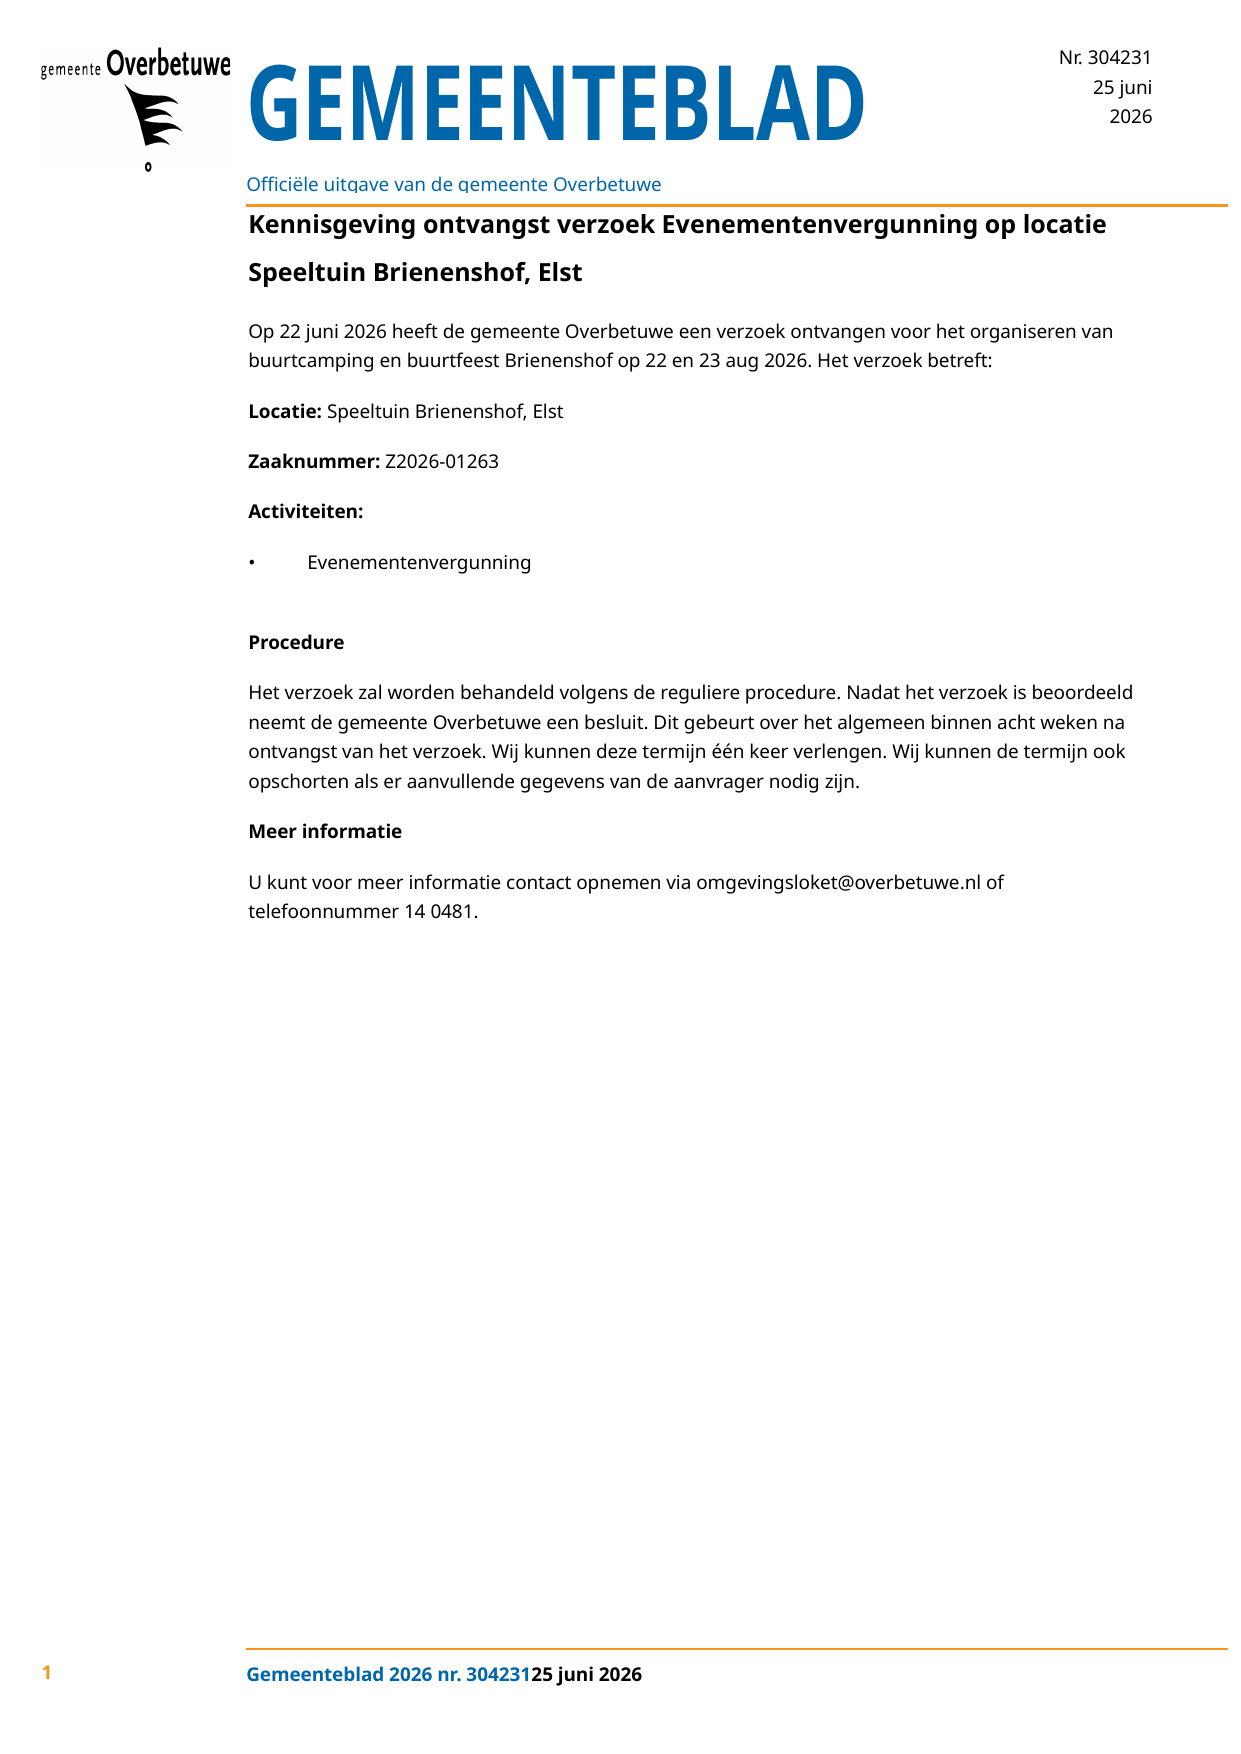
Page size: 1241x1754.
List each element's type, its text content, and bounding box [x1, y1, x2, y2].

text Zaaknummer: Z2026-01263 [248, 448, 1152, 474]
text U kunt voor meer informatie contact opnemen via omgevingsloket@overbetuwe.nl of telefoonnummer 14 0481. [248, 869, 1152, 924]
text Locatie: Speeltuin Brienenshof, Elst [248, 398, 1152, 424]
picture [41, 47, 231, 172]
list Evenementenvergunning [248, 549, 1152, 575]
text Activiteiten: [248, 499, 1152, 524]
text Op 22 juni 2026 heeft de gemeente Overbetuwe een verzoek ontvangen voor het organiseren van buurtcamping en buurtfeest Brienenshof op 22 en 23 aug 2026. Het verzoek betreft: [248, 318, 1152, 373]
text Het verzoek zal worden behandeld volgens de reguliere procedure. Nadat het verzoek is beoordeeld neemt de gemeente Overbetuwe een besluit. Dit gebeurt over het algemeen binnen acht weken na ontvangst van het verzoek. Wij kunnen deze termijn één keer verlengen. Wij kunnen de termijn ook opschorten als er aanvullende gegevens van de aanvrager nodig zijn. [248, 679, 1152, 794]
text Procedure [248, 629, 1152, 655]
text Kennisgeving ontvangst verzoek Evenementenvergunning op locatie Speeltuin Brienenshof, Elst [248, 207, 1152, 288]
text Meer informatie [248, 819, 1152, 844]
